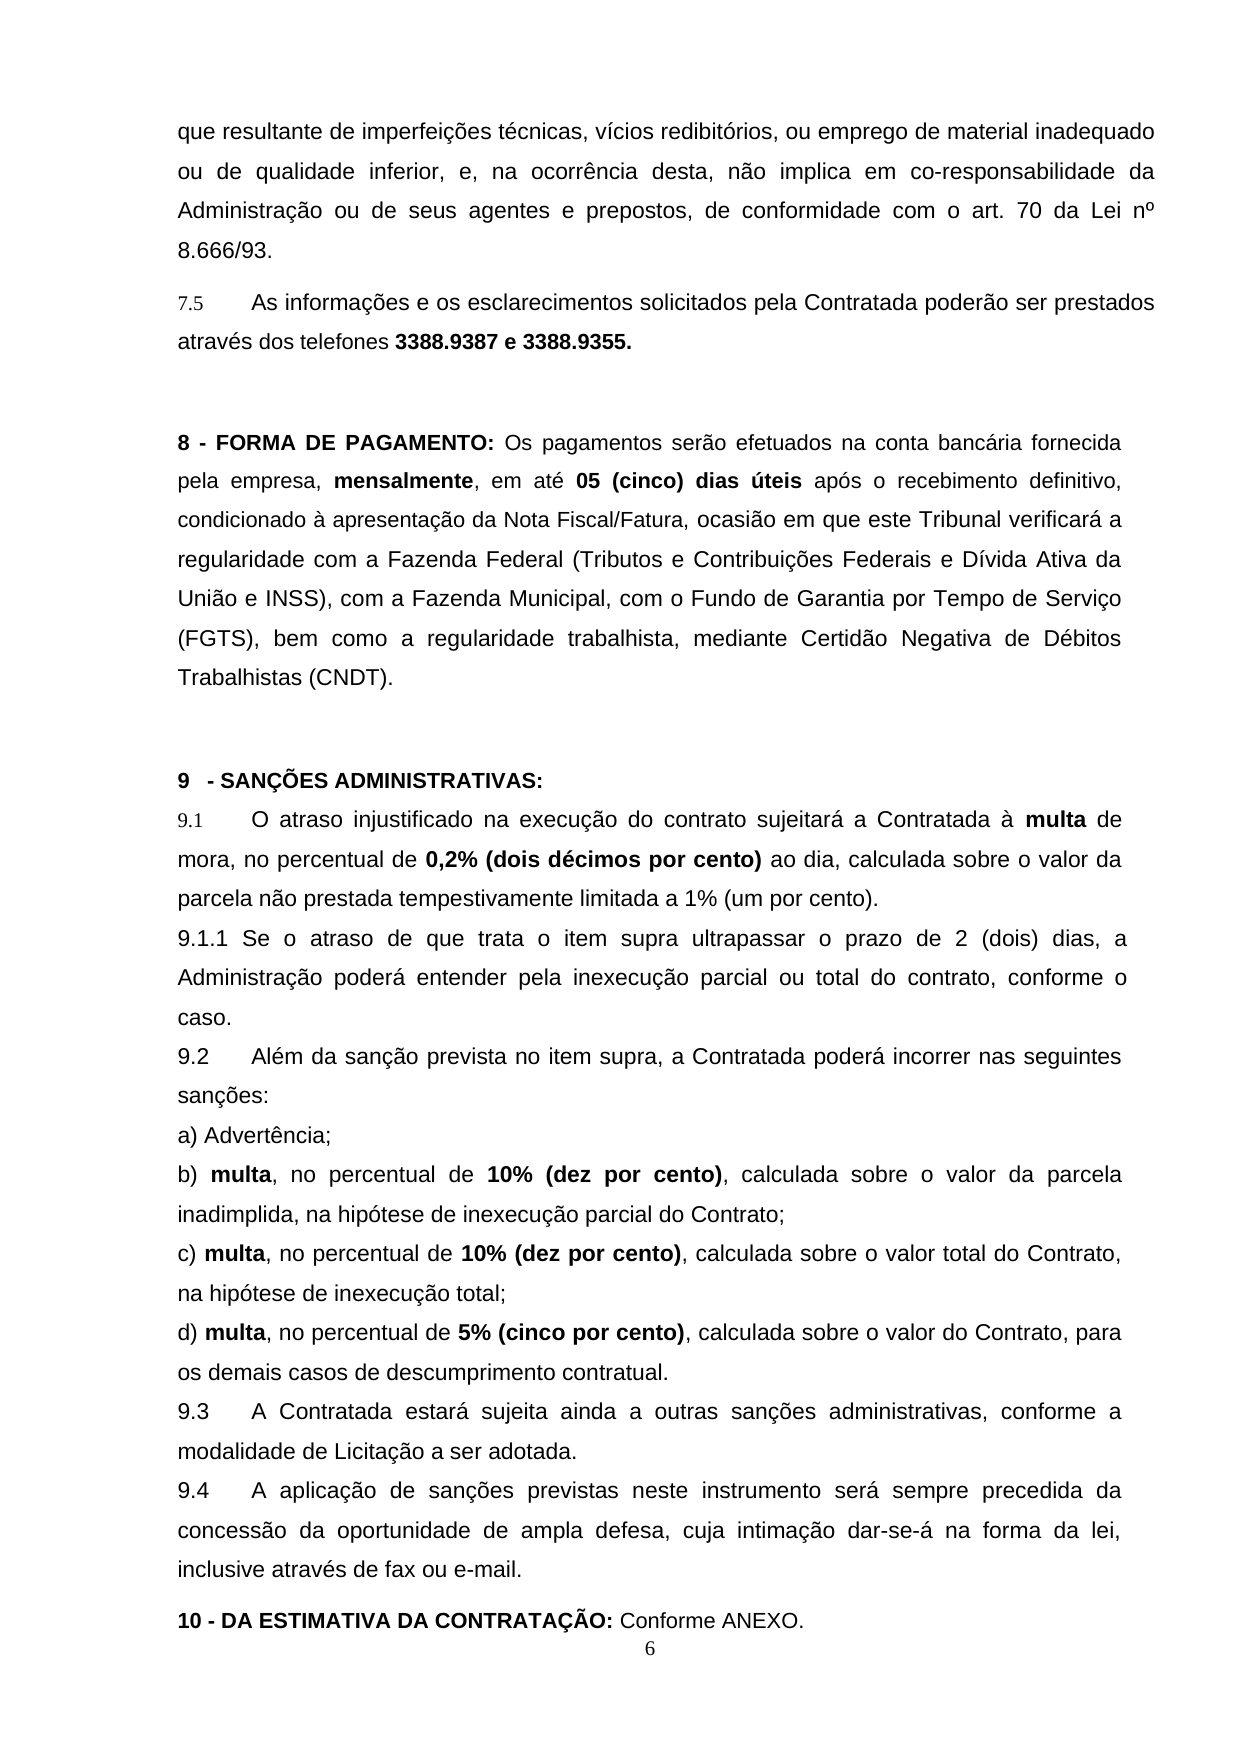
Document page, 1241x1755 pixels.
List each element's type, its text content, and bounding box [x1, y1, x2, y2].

list Além da sanção prevista no item supra, a Contratada poderá incorrer nas seguintes sanções: [177, 1043, 1122, 1109]
text 8 - FORMA DE PAGAMENTO: Os pagamentos serão efetuados na conta bancária fornecida pela empresa, mensalmente, em até 05 (cinco) dias úteis após o recebimento definitivo, condicionado à apresentação da Nota Fiscal/Fatura, ocasião em que este Tribunal verificará a regularidade com a Fazenda Federal (Tributos e Contribuições Federais e Dívida Ativa da União e INSS), com a Fazenda Municipal, com o Fundo de Garantia por Tempo de Serviço (FGTS), bem como a regularidade trabalhista, mediante Certidão Negativa de Débitos Trabalhistas (CNDT). [177, 430, 1122, 691]
list As informações e os esclarecimentos solicitados pela Contratada poderão ser prestados através dos telefones 3388.9387 e 3388.9355. [177, 288, 1155, 354]
list O atraso injustificado na execução do contrato sujeitará a Contratada à multa de mora, no percentual de 0,2% (dois décimos por cento) ao dia, calculada sobre o valor da parcela não prestada tempestivamente limitada a 1% (um por cento). [177, 806, 1122, 911]
text d) multa, no percentual de 5% (cinco por cento), calculada sobre o valor do Contrato, para os demais casos de descumprimento contratual. [177, 1319, 1122, 1385]
list - SANÇÕES ADMINISTRATIVAS: [177, 768, 1122, 793]
text c) multa, no percentual de 10% (dez por cento), calculada sobre o valor total do Contrato, na hipótese de inexecução total; [177, 1240, 1122, 1306]
list A aplicação de sanções previstas neste instrumento será sempre precedida da concessão da oportunidade de ampla defesa, cuja intimação dar-se-á na forma da lei, inclusive através de fax ou e-mail. [177, 1477, 1122, 1583]
text a) Advertência; [177, 1122, 1122, 1148]
list que resultante de imperfeições técnicas, vícios redibitórios, ou emprego de material inadequado ou de qualidade inferior, e, na ocorrência desta, não implica em co-responsabilidade da Administração ou de seus agentes e prepostos, de conformidade com o art. 70 da Lei nº 8.666/93. [177, 118, 1155, 263]
text 9.1.1 Se o atraso de que trata o item supra ultrapassar o prazo de 2 (dois) dias, a Administração poderá entender pela inexecução parcial ou total do contrato, conforme o caso. [177, 924, 1128, 1030]
list A Contratada estará sujeita ainda a outras sanções administrativas, conforme a modalidade de Licitação a ser adotada. [177, 1398, 1122, 1464]
text 10 - DA ESTIMATIVA DA CONTRATAÇÃO: Conforme ANEXO. [177, 1608, 1122, 1633]
text b) multa, no percentual de 10% (dez por cento), calculada sobre o valor da parcela inadimplida, na hipótese de inexecução parcial do Contrato; [177, 1161, 1122, 1227]
